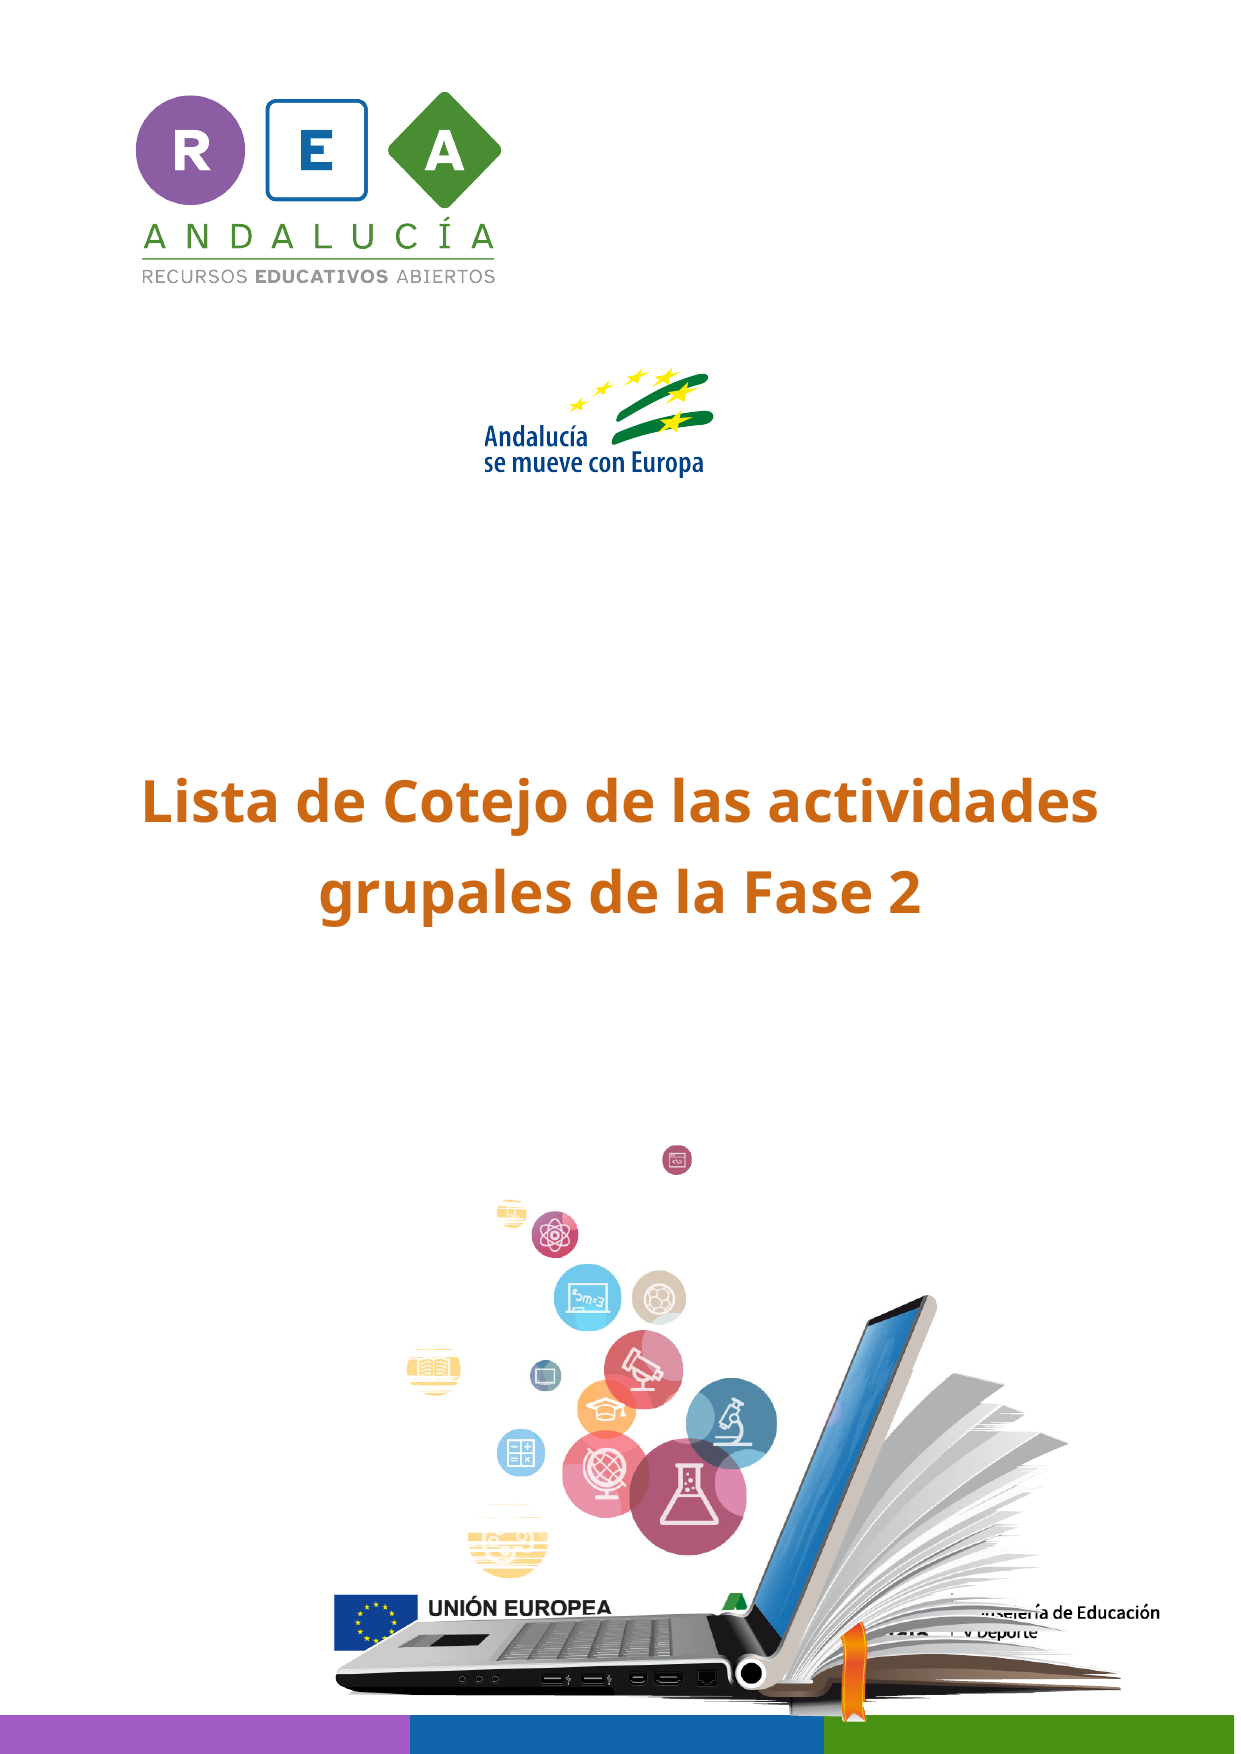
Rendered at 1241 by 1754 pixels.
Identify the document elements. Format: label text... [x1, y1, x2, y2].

text Lista de Cotejo de las actividades grupales de la Fase 2 [118, 760, 1122, 931]
